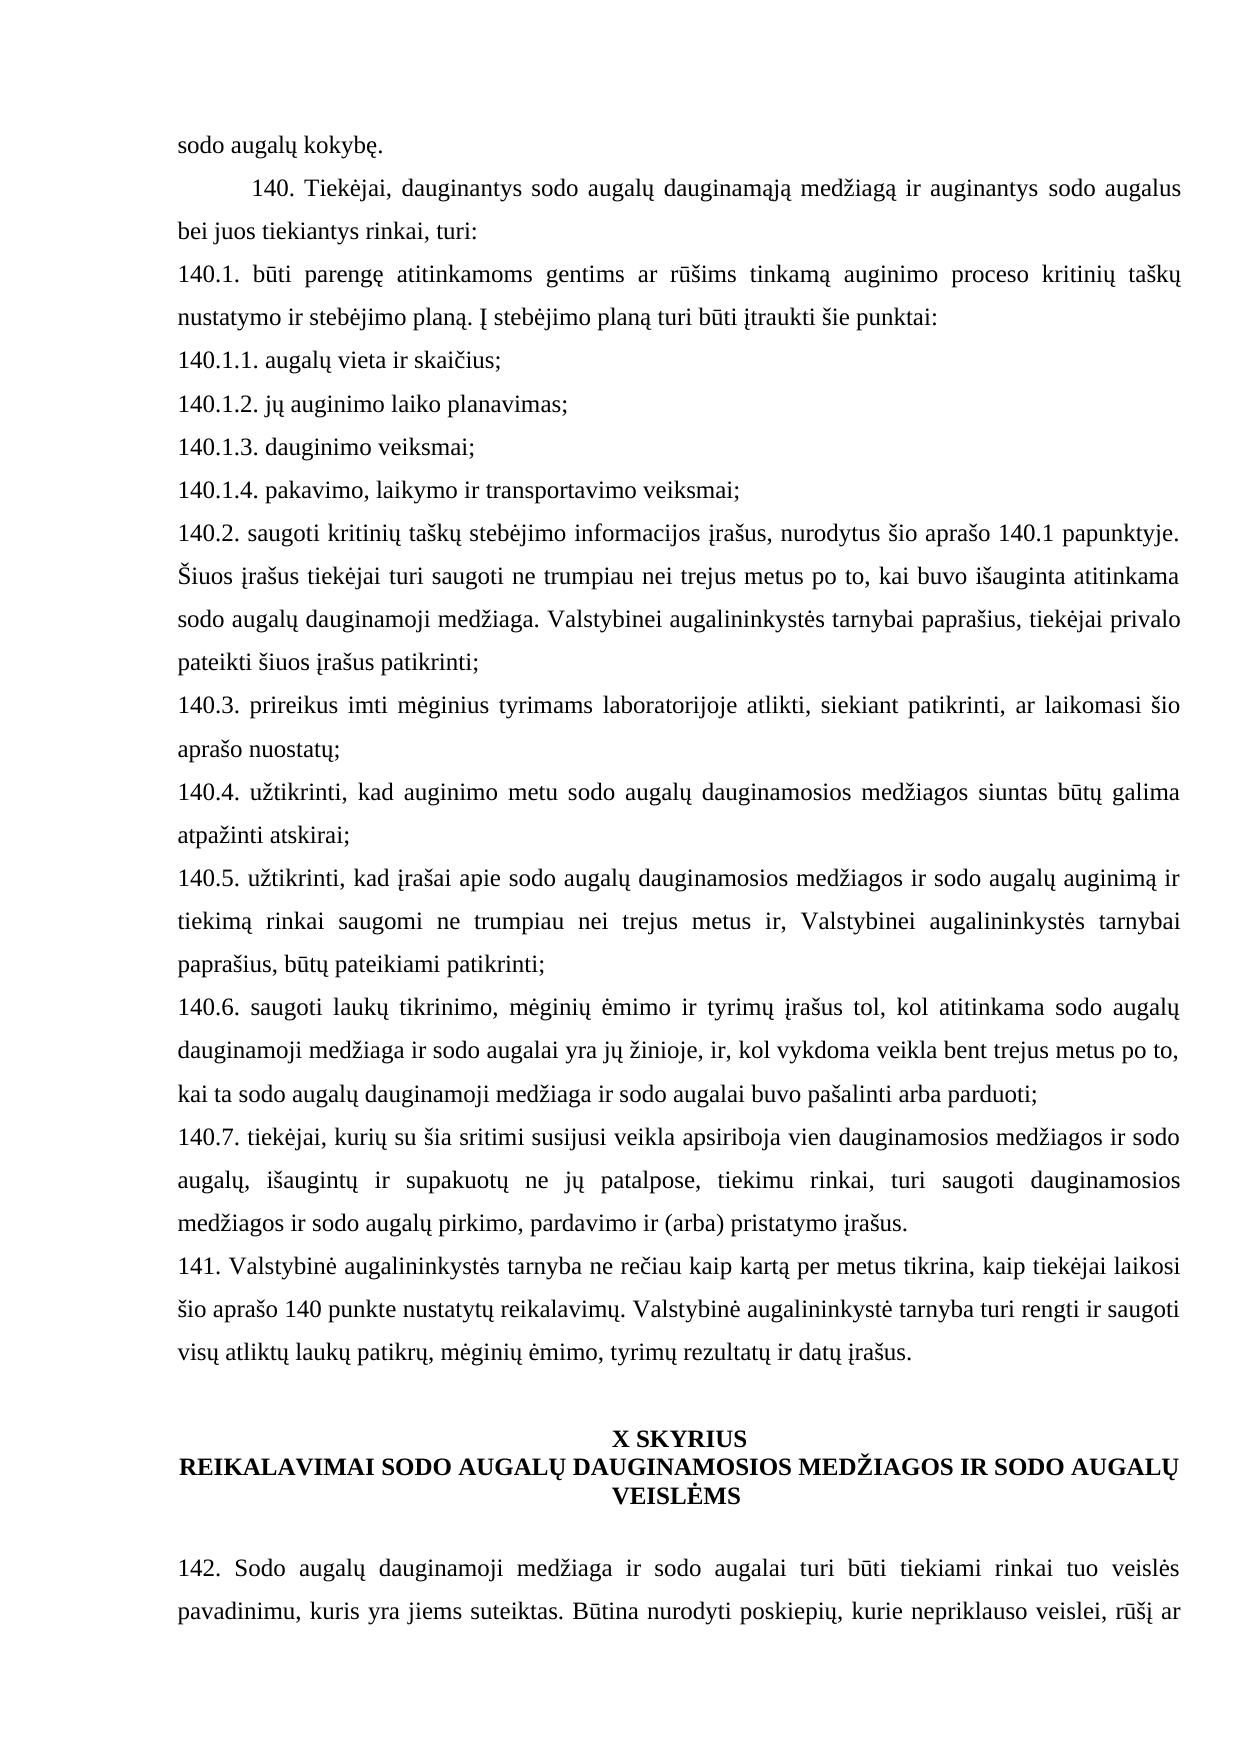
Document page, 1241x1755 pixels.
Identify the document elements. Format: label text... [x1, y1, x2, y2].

text 140.7. tiekėjai, kurių su šia sritimi susijusi veikla apsiriboja vien dauginamosios medžiagos ir sodo augalų, išaugintų ir supakuotų ne jų patalpose, tiekimu rinkai, turi saugoti dauginamosios medžiagos ir sodo augalų pirkimo, pardavimo ir (arba) pristatymo įrašus. [177, 1122, 1181, 1237]
text 140.3. prireikus imti mėginius tyrimams laboratorijoje atlikti, siekiant patikrinti, ar laikomasi šio aprašo nuostatų; [177, 691, 1181, 762]
text 140.2. saugoti kritinių taškų stebėjimo informacijos įrašus, nurodytus šio aprašo 140.1 papunktyje. Šiuos įrašus tiekėjai turi saugoti ne trumpiau nei trejus metus po to, kai buvo išauginta atitinkama sodo augalų dauginamoji medžiaga. Valstybinei augalininkystės tarnybai paprašius, tiekėjai privalo pateikti šiuos įrašus patikrinti; [177, 518, 1181, 676]
text 140.1.4. pakavimo, laikymo ir transportavimo veiksmai; [177, 475, 1181, 504]
text 140.1.3. dauginimo veiksmai; [177, 432, 1181, 461]
text REIKALAVIMAI SODO AUGALŲ DAUGINAMOSIOS MEDŽIAGOS IR SODO AUGALŲ VEISLĖMS [177, 1452, 1181, 1510]
text sodo augalų kokybę. [177, 130, 1181, 159]
text 140.6. saugoti laukų tikrinimo, mėginių ėmimo ir tyrimų įrašus tol, kol atitinkama sodo augalų dauginamoji medžiaga ir sodo augalai yra jų žinioje, ir, kol vykdoma veikla bent trejus metus po to, kai ta sodo augalų dauginamoji medžiaga ir sodo augalai buvo pašalinti arba parduoti; [177, 992, 1181, 1107]
text 142. Sodo augalų dauginamoji medžiaga ir sodo augalai turi būti tiekiami rinkai tuo veislės pavadinimu, kuris yra jiems suteiktas. Būtina nurodyti poskiepių, kurie nepriklauso veislei, rūšį ar [177, 1553, 1181, 1625]
text 140.4. užtikrinti, kad auginimo metu sodo augalų dauginamosios medžiagos siuntas būtų galima atpažinti atskirai; [177, 777, 1181, 849]
text 140.1.2. jų auginimo laiko planavimas; [177, 389, 1181, 417]
text 140.1.1. augalų vieta ir skaičius; [177, 346, 1181, 374]
text 140.5. užtikrinti, kad įrašai apie sodo augalų dauginamosios medžiagos ir sodo augalų auginimą ir tiekimą rinkai saugomi ne trumpiau nei trejus metus ir, Valstybinei augalininkystės tarnybai paprašius, būtų pateikiami patikrinti; [177, 863, 1181, 978]
text 140. Tiekėjai, dauginantys sodo augalų dauginamąją medžiagą ir auginantys sodo augalus bei juos tiekiantys rinkai, turi: [177, 173, 1181, 245]
text 141. Valstybinė augalininkystės tarnyba ne rečiau kaip kartą per metus tikrina, kaip tiekėjai laikosi šio aprašo 140 punkte nustatytų reikalavimų. Valstybinė augalininkystė tarnyba turi rengti ir saugoti visų atliktų laukų patikrų, mėginių ėmimo, tyrimų rezultatų ir datų įrašus. [177, 1251, 1181, 1366]
text X SKYRIUS [177, 1424, 1181, 1452]
text 140.1. būti parengę atitinkamoms gentims ar rūšims tinkamą auginimo proceso kritinių taškų nustatymo ir stebėjimo planą. Į stebėjimo planą turi būti įtraukti šie punktai: [177, 259, 1181, 331]
